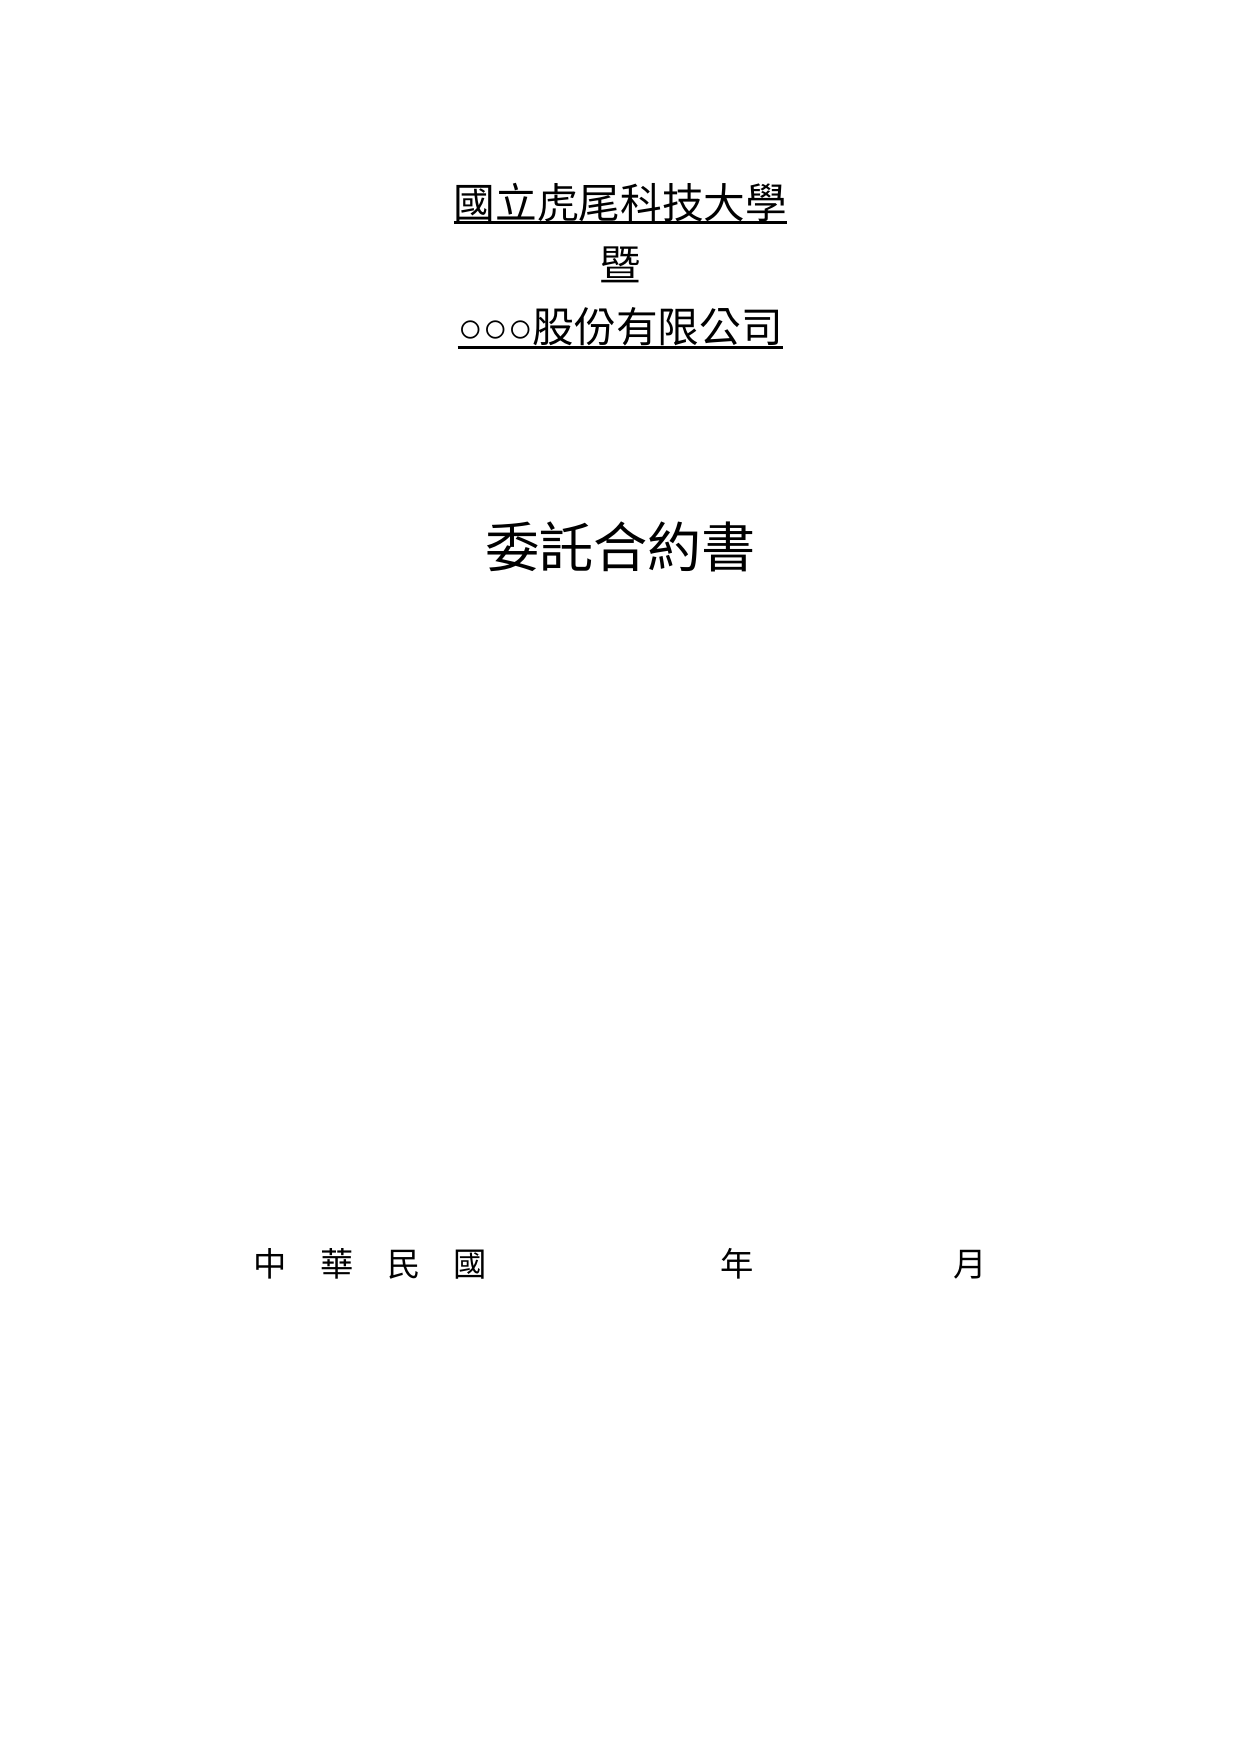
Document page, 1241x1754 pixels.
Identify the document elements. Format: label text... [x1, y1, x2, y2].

text 中 華 民 國 年 月 [148, 1221, 1092, 1283]
text ○○○股份有限公司 [148, 283, 1092, 346]
text 國立虎尾科技大學 [148, 158, 1092, 221]
text 暨 [148, 221, 1092, 283]
text 委託合約書 [148, 471, 1092, 596]
